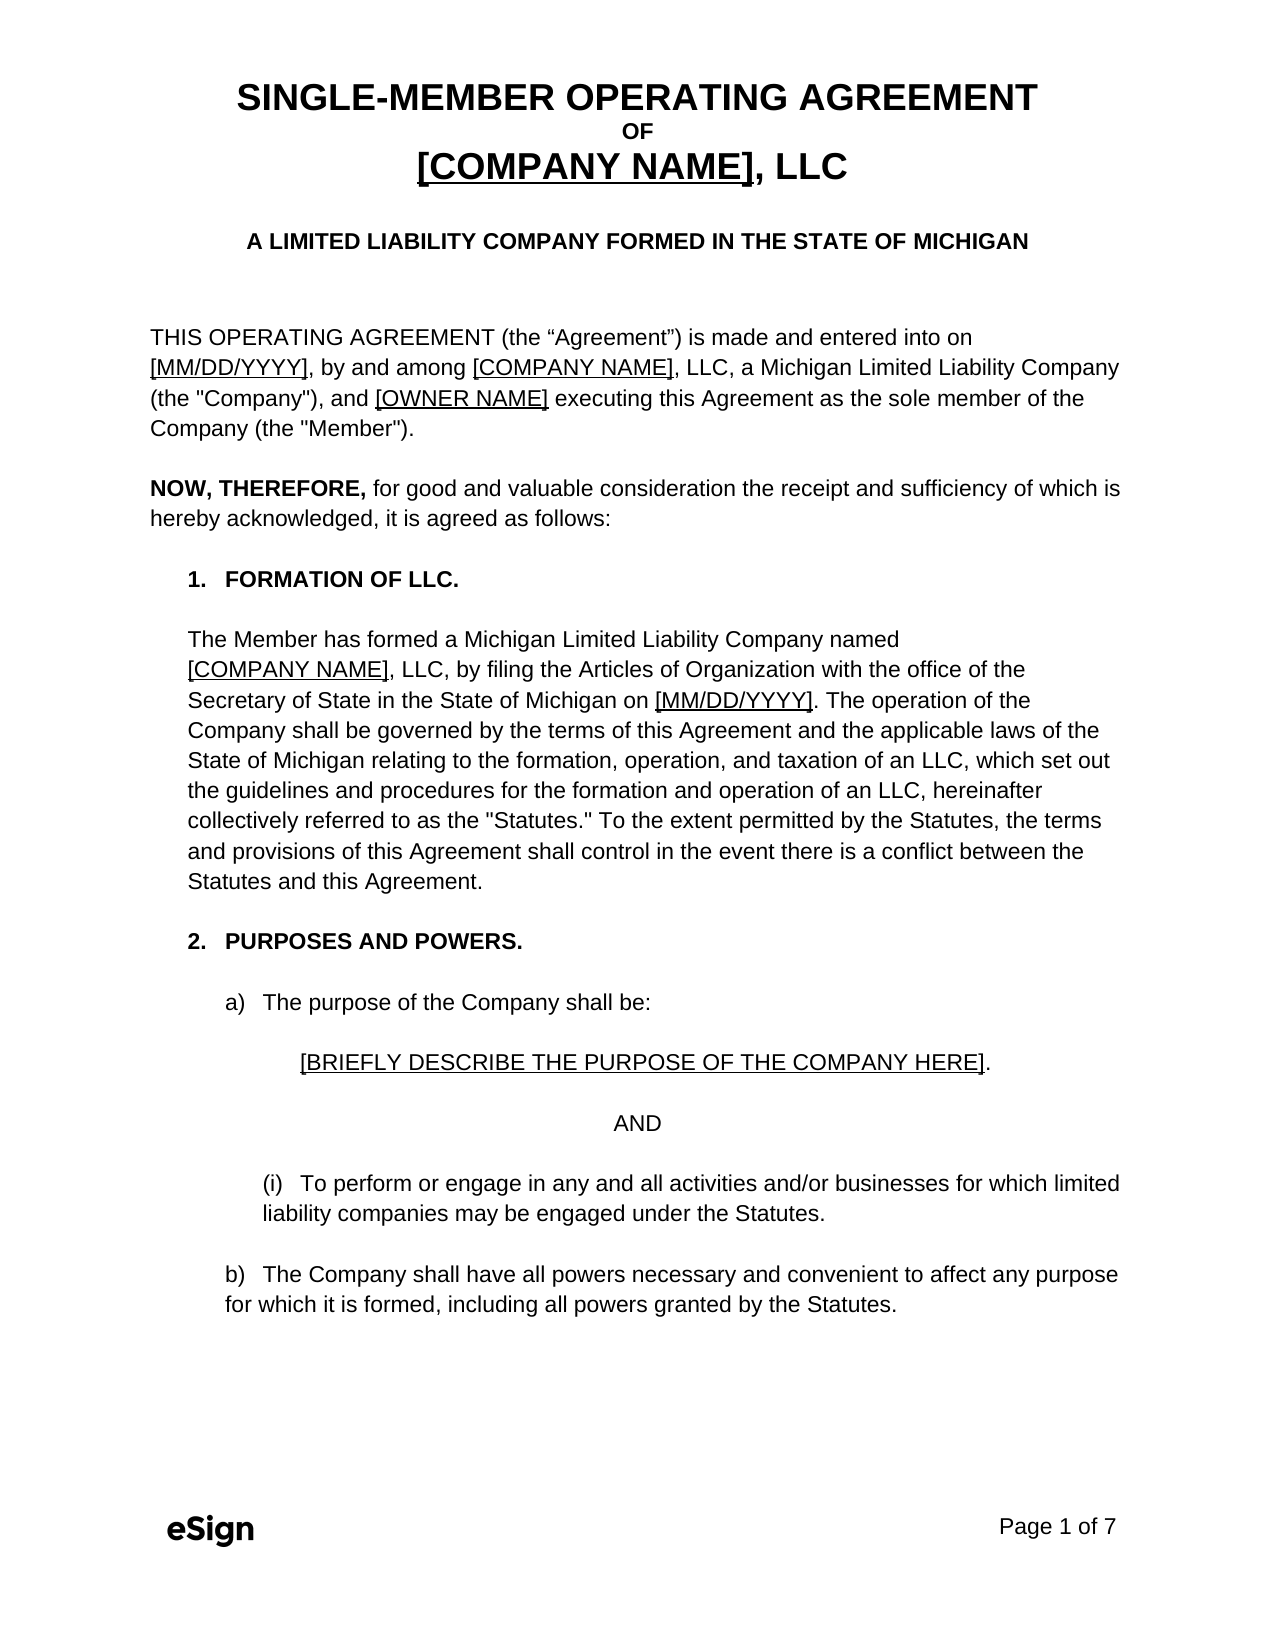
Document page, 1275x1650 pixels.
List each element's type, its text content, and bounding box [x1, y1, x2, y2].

text NOW, THEREFORE, for good and valuable consideration the receipt and sufficiency of which is hereby acknowledged, it is agreed as follows: [150, 475, 1125, 532]
text OF [150, 118, 1125, 144]
text [BRIEFLY DESCRIBE THE PURPOSE OF THE COMPANY HERE]. [300, 1049, 1125, 1076]
text A LIMITED LIABILITY COMPANY FORMED IN THE STATE OF MICHIGAN [150, 228, 1125, 255]
list To perform or engage in any and all activities and/or businesses for which limited liability companies may be engaged under the Statutes. [262, 1170, 1125, 1227]
text The Member has formed a Michigan Limited Liability Company named [187, 626, 1125, 653]
list The purpose of the Company shall be: [225, 989, 1125, 1045]
text [COMPANY NAME], LLC, by filing the Articles of Organization with the office of the Secretary of State in the State of Michigan on [MM/DD/YYYY]. The operation of the Company shall be governed by the terms of this Agreement and the applicable laws of the State of Michigan relating to the formation, operation, and taxation of an LLC, which set out the guidelines and procedures for the formation and operation of an LLC, hereinafter collectively referred to as the "Statutes." To the extent permitted by the Statutes, the terms and provisions of this Agreement shall control in the event there is a conflict between the Statutes and this Agreement. [187, 656, 1125, 894]
text THIS OPERATING AGREEMENT (the “Agreement”) is made and entered into on [MM/DD/YYYY], by and among [COMPANY NAME], LLC, a Michigan Limited Liability Company (the "Company"), and [OWNER NAME] executing this Agreement as the sole member of the Company (the "Member"). [150, 324, 1125, 441]
subtitle SINGLE-MEMBER OPERATING AGREEMENT [150, 75, 1125, 118]
text [COMPANY NAME], LLC [150, 144, 1125, 188]
list The Company shall have all powers necessary and convenient to affect any purpose for which it is formed, including all powers granted by the Statutes. [225, 1261, 1125, 1317]
list PURPOSES AND POWERS. [187, 928, 1125, 985]
list FORMATION OF LLC. [187, 566, 1125, 622]
text AND [150, 1109, 1125, 1136]
